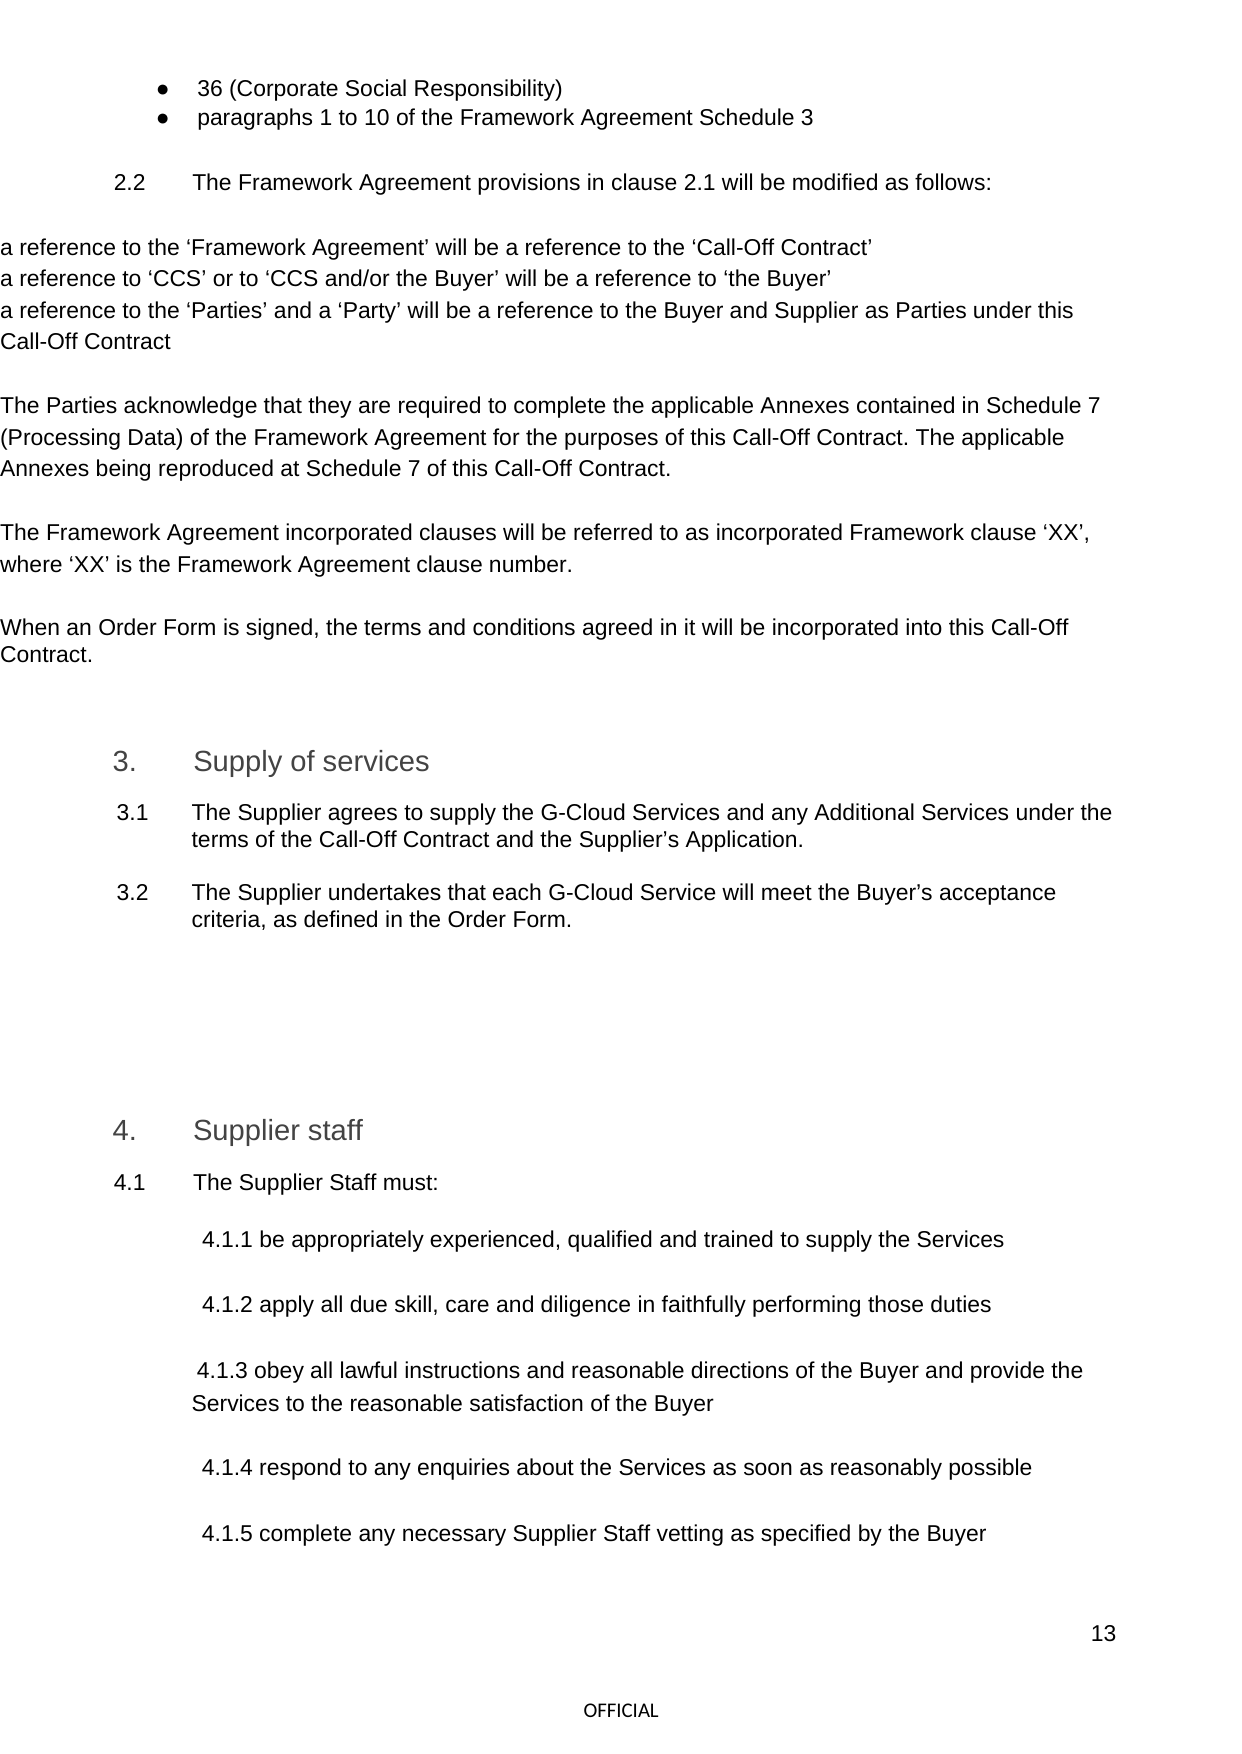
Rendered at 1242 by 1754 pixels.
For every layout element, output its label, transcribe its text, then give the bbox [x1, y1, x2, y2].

text 4.1.3 obey all lawful instructions and reasonable directions of the Buyer and provide the Services to the reasonable satisfaction of the Buyer [116, 1356, 1121, 1416]
subtitle 4. Supplier staff [0, 1113, 1122, 1146]
list a reference to the ‘Framework Agreement’ will be a reference to the ‘Call-Off Contract’ [0, 234, 1121, 260]
list 36 (Corporate Social Responsibility) [156, 75, 1121, 101]
text 3.1 The Supplier agrees to supply the G-Cloud Services and any Additional Services under the terms of the Call-Off Contract and the Supplier’s Application. [116, 799, 1121, 852]
list When an Order Form is signed, the terms and conditions agreed in it will be incorporated into this Call-Off Contract. [0, 614, 1121, 667]
list The Framework Agreement incorporated clauses will be referred to as incorporated Framework clause ‘XX’, where ‘XX’ is the Framework Agreement clause number. [0, 519, 1121, 577]
list paragraphs 1 to 10 of the Framework Agreement Schedule 3 [156, 104, 1121, 131]
text 3.2 The Supplier undertakes that each G-Cloud Service will meet the Buyer’s acceptance criteria, as defined in the Order Form. [116, 879, 1121, 932]
text 4.1.1 be appropriately experienced, qualified and trained to supply the Services [0, 1225, 1122, 1253]
text 4.1 The Supplier Staff must: [0, 1168, 1122, 1196]
text 4.1.2 apply all due skill, care and diligence in faithfully performing those duties [0, 1291, 1122, 1319]
subtitle 3. Supply of services [0, 744, 1122, 778]
list The Parties acknowledge that they are required to complete the applicable Annexes contained in Schedule 7 (Processing Data) of the Framework Agreement for the purposes of this Call-Off Contract. The applicable Annexes being reproduced at Schedule 7 of this Call-Off Contract. [0, 392, 1121, 481]
text 4.1.4 respond to any enquiries about the Services as soon as reasonably possible [0, 1453, 1122, 1482]
list a reference to the ‘Parties’ and a ‘Party’ will be a reference to the Buyer and Supplier as Parties under this Call-Off Contract [0, 297, 1121, 354]
text 4.1.5 complete any necessary Supplier Staff vetting as specified by the Buyer [0, 1519, 1122, 1547]
list a reference to ‘CCS’ or to ‘CCS and/or the Buyer’ will be a reference to ‘the Buyer’ [0, 264, 1121, 291]
text 2.2 The Framework Agreement provisions in clause 2.1 will be modified as follows: [0, 168, 1122, 196]
